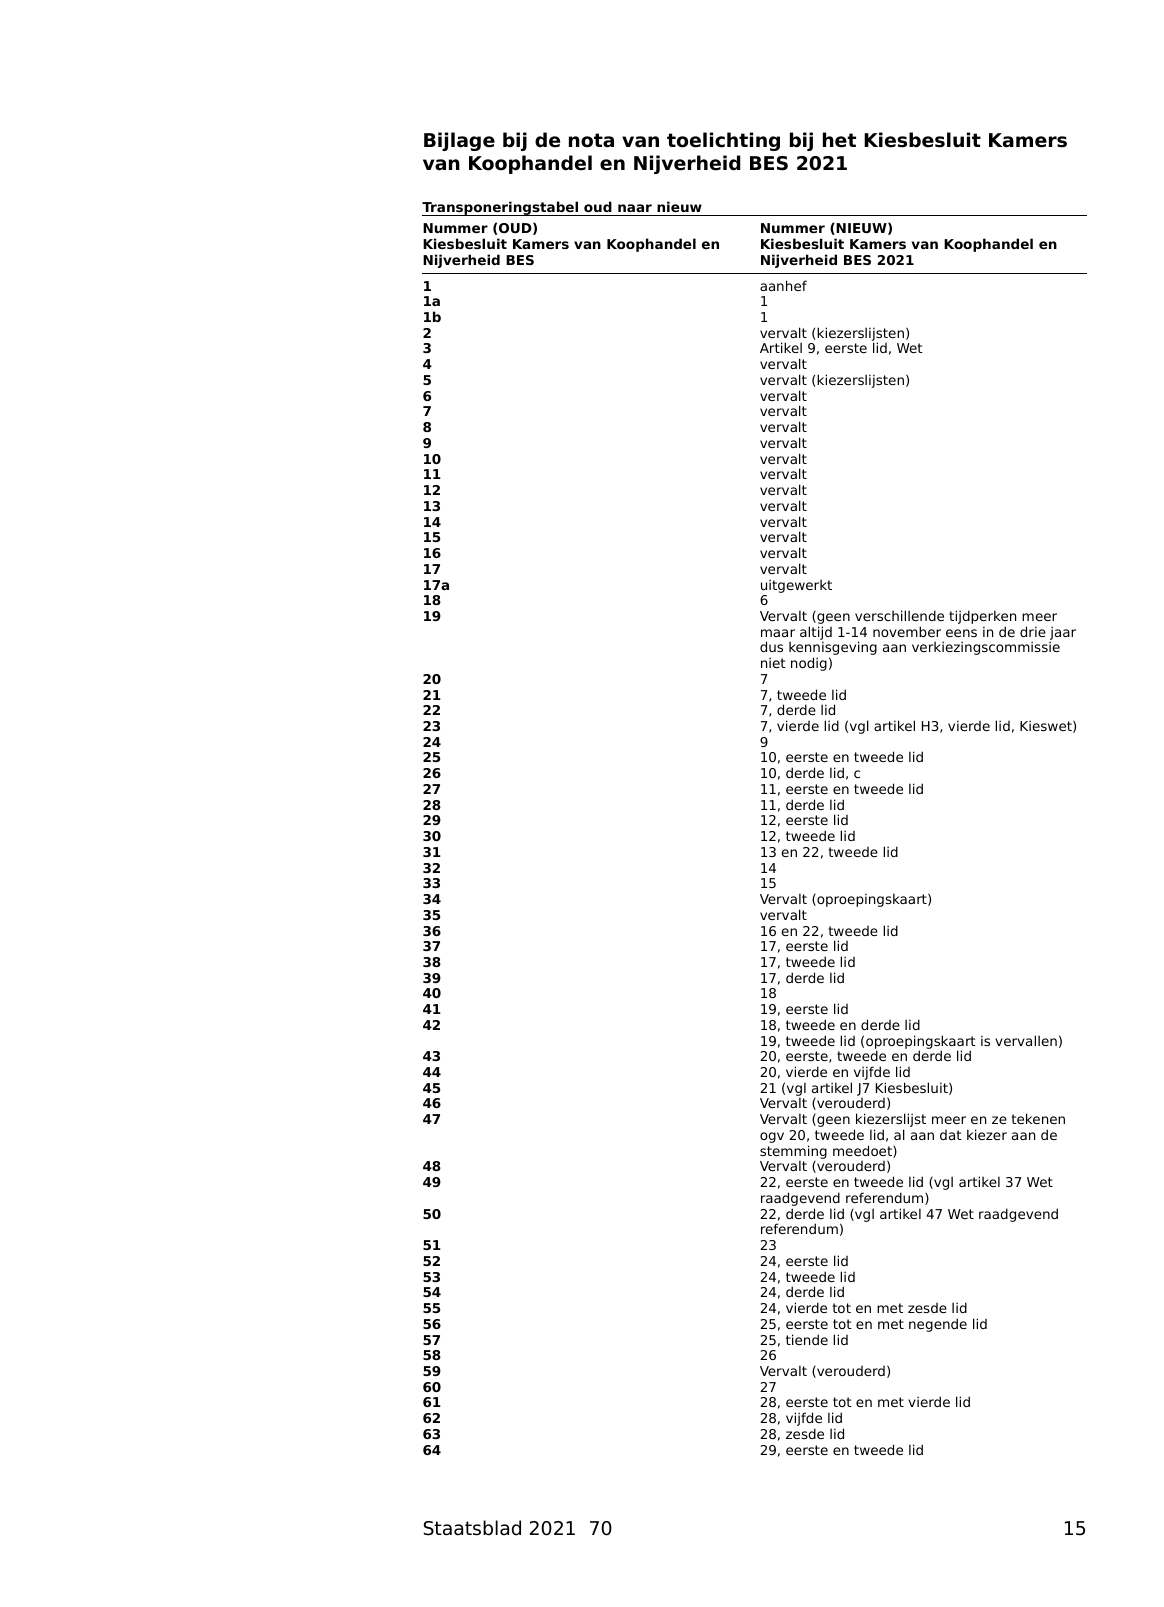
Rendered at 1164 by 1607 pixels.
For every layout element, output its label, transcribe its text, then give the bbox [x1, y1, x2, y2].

table_cell Nummer (NIEUW) Kiesbesluit Kamers van Koophandel en Nijverheid BES 2021 [754, 216, 1087, 273]
table_cell vervalt [754, 908, 1087, 923]
table_cell vervalt [754, 404, 1087, 420]
table_cell 22 [422, 703, 754, 719]
table_cell 20, eerste, tweede en derde lid [754, 1049, 1087, 1065]
table_cell 24, eerste lid [754, 1254, 1087, 1269]
table_cell 11, derde lid [754, 798, 1087, 813]
table_cell 7, derde lid [754, 703, 1087, 719]
table_cell vervalt [754, 451, 1087, 467]
table_cell vervalt [754, 436, 1087, 451]
table_cell 61 [422, 1395, 754, 1411]
table_cell 10, eerste en tweede lid [754, 750, 1087, 766]
table_cell vervalt [754, 562, 1087, 577]
table_cell 9 [422, 436, 754, 451]
table_cell 18, tweede en derde lid 19, tweede lid (oproepingskaart is vervallen) [754, 1018, 1087, 1049]
table_cell uitgewerkt [754, 577, 1087, 593]
table_cell 7 [422, 404, 754, 420]
table_cell 20 [422, 672, 754, 687]
table_cell 15 [422, 530, 754, 546]
table_cell 47 [422, 1112, 754, 1159]
table_cell 43 [422, 1049, 754, 1065]
table_cell 5 [422, 373, 754, 388]
table_cell Artikel 9, eerste lid, Wet [754, 341, 1087, 357]
table_cell Vervalt (verouderd) [754, 1159, 1087, 1175]
table_cell 8 [422, 420, 754, 436]
table_cell 7, vierde lid (vgl artikel H3, vierde lid, Kieswet) [754, 719, 1087, 734]
table_cell vervalt [754, 483, 1087, 499]
table_cell 23 [754, 1238, 1087, 1254]
table_cell 21 [422, 688, 754, 703]
table_cell 24, derde lid [754, 1285, 1087, 1301]
table_cell 23 [422, 719, 754, 734]
table_cell 25, eerste tot en met negende lid [754, 1317, 1087, 1332]
table_cell vervalt [754, 530, 1087, 546]
table_cell 1b [422, 310, 754, 326]
table_cell 25 [422, 750, 754, 766]
table_cell 27 [754, 1380, 1087, 1395]
table_cell 33 [422, 876, 754, 892]
table_cell 48 [422, 1159, 754, 1175]
table_cell Vervalt (geen kiezerslijst meer en ze tekenen ogv 20, tweede lid, al aan dat kiezer aan de stemming meedoet) [754, 1112, 1087, 1159]
table_cell 35 [422, 908, 754, 923]
table_cell 29 [422, 813, 754, 829]
table_cell 57 [422, 1332, 754, 1348]
table_cell 28, vijfde lid [754, 1411, 1087, 1427]
table_cell 51 [422, 1238, 754, 1254]
table_cell 18 [754, 986, 1087, 1002]
table_cell 34 [422, 892, 754, 908]
table_cell 24 [422, 735, 754, 750]
table_cell vervalt [754, 389, 1087, 404]
subtitle Bijlage bij de nota van toelichting bij het Kiesbesluit Kamers van Koophandel en Nijverheid BES 2021 [422, 130, 1087, 174]
table_cell aanhef [754, 274, 1087, 294]
table_cell 1a [422, 294, 754, 310]
table_cell 22, derde lid (vgl artikel 47 Wet raadgevend referendum) [754, 1206, 1087, 1238]
table_cell vervalt (kiezerslijsten) [754, 326, 1087, 341]
table_cell 41 [422, 1002, 754, 1018]
table_cell 39 [422, 971, 754, 986]
table_cell 1 [422, 274, 754, 294]
table_cell 1 [754, 310, 1087, 326]
table_cell 16 en 22, tweede lid [754, 923, 1087, 939]
table_cell 24, tweede lid [754, 1269, 1087, 1285]
table_cell Vervalt (geen verschillende tijdperken meer maar altijd 1-14 november eens in de drie jaar dus kennisgeving aan verkiezingscommissie niet nodig) [754, 609, 1087, 672]
table_cell 32 [422, 860, 754, 876]
table_cell 45 [422, 1081, 754, 1096]
table_cell 36 [422, 923, 754, 939]
table_cell 20, vierde en vijfde lid [754, 1065, 1087, 1081]
table_cell 52 [422, 1254, 754, 1269]
table_cell 17 [422, 562, 754, 577]
table_cell 6 [754, 593, 1087, 609]
table_cell 58 [422, 1348, 754, 1364]
table_cell 59 [422, 1364, 754, 1379]
table_cell Vervalt (oproepingskaart) [754, 892, 1087, 908]
table_cell Nummer (OUD) Kiesbesluit Kamers van Koophandel en Nijverheid BES [422, 216, 754, 273]
table_cell 11 [422, 467, 754, 483]
table_cell 12, tweede lid [754, 829, 1087, 845]
table_cell vervalt [754, 467, 1087, 483]
table_cell vervalt [754, 357, 1087, 373]
table_cell 17, eerste lid [754, 939, 1087, 955]
table_cell 1 [754, 294, 1087, 310]
table_cell 30 [422, 829, 754, 845]
table_cell 9 [754, 735, 1087, 750]
table_cell 62 [422, 1411, 754, 1427]
table_cell 37 [422, 939, 754, 955]
table_header Transponeringstabel oud naar nieuw [422, 199, 1087, 215]
table_cell 27 [422, 782, 754, 797]
table_cell 29, eerste en tweede lid [754, 1443, 1087, 1458]
table_cell 53 [422, 1269, 754, 1285]
table_cell 6 [422, 389, 754, 404]
table_cell 19 [422, 609, 754, 672]
table_cell 11, eerste en tweede lid [754, 782, 1087, 797]
table_cell vervalt [754, 499, 1087, 514]
table_cell 17, tweede lid [754, 955, 1087, 971]
table_cell 7 [754, 672, 1087, 687]
table_cell 14 [754, 860, 1087, 876]
table_cell 17a [422, 577, 754, 593]
table_cell 55 [422, 1301, 754, 1317]
table_cell 19, eerste lid [754, 1002, 1087, 1018]
table_cell 49 [422, 1175, 754, 1206]
table_cell 16 [422, 546, 754, 562]
table_cell 54 [422, 1285, 754, 1301]
table_cell 12 [422, 483, 754, 499]
table_cell 25, tiende lid [754, 1332, 1087, 1348]
table_cell vervalt [754, 514, 1087, 530]
table_cell Vervalt (verouderd) [754, 1364, 1087, 1379]
table_cell 31 [422, 845, 754, 860]
table_cell 28 [422, 798, 754, 813]
table_cell 15 [754, 876, 1087, 892]
table_cell 44 [422, 1065, 754, 1081]
table_cell vervalt [754, 420, 1087, 436]
table_cell 40 [422, 986, 754, 1002]
table_cell 14 [422, 514, 754, 530]
table_cell 26 [754, 1348, 1087, 1364]
table_cell vervalt [754, 546, 1087, 562]
table_cell 4 [422, 357, 754, 373]
table_cell 28, zesde lid [754, 1427, 1087, 1442]
table_cell vervalt (kiezerslijsten) [754, 373, 1087, 388]
table_cell 21 (vgl artikel J7 Kiesbesluit) [754, 1081, 1087, 1096]
table_cell 17, derde lid [754, 971, 1087, 986]
table_cell 24, vierde tot en met zesde lid [754, 1301, 1087, 1317]
table_cell 13 [422, 499, 754, 514]
table_cell 3 [422, 341, 754, 357]
table_cell 10 [422, 451, 754, 467]
table_cell 56 [422, 1317, 754, 1332]
table_cell 63 [422, 1427, 754, 1442]
table_cell 7, tweede lid [754, 688, 1087, 703]
table_cell 12, eerste lid [754, 813, 1087, 829]
table_cell Vervalt (verouderd) [754, 1096, 1087, 1112]
table_cell 22, eerste en tweede lid (vgl artikel 37 Wet raadgevend referendum) [754, 1175, 1087, 1206]
table_cell 26 [422, 766, 754, 782]
table_cell 2 [422, 326, 754, 341]
table_cell 50 [422, 1206, 754, 1238]
table_cell 18 [422, 593, 754, 609]
table_cell 13 en 22, tweede lid [754, 845, 1087, 860]
table_cell 38 [422, 955, 754, 971]
table_cell 64 [422, 1443, 754, 1458]
table_cell 28, eerste tot en met vierde lid [754, 1395, 1087, 1411]
table_cell 10, derde lid, c [754, 766, 1087, 782]
table_cell 46 [422, 1096, 754, 1112]
table_cell 42 [422, 1018, 754, 1049]
table_cell 60 [422, 1380, 754, 1395]
